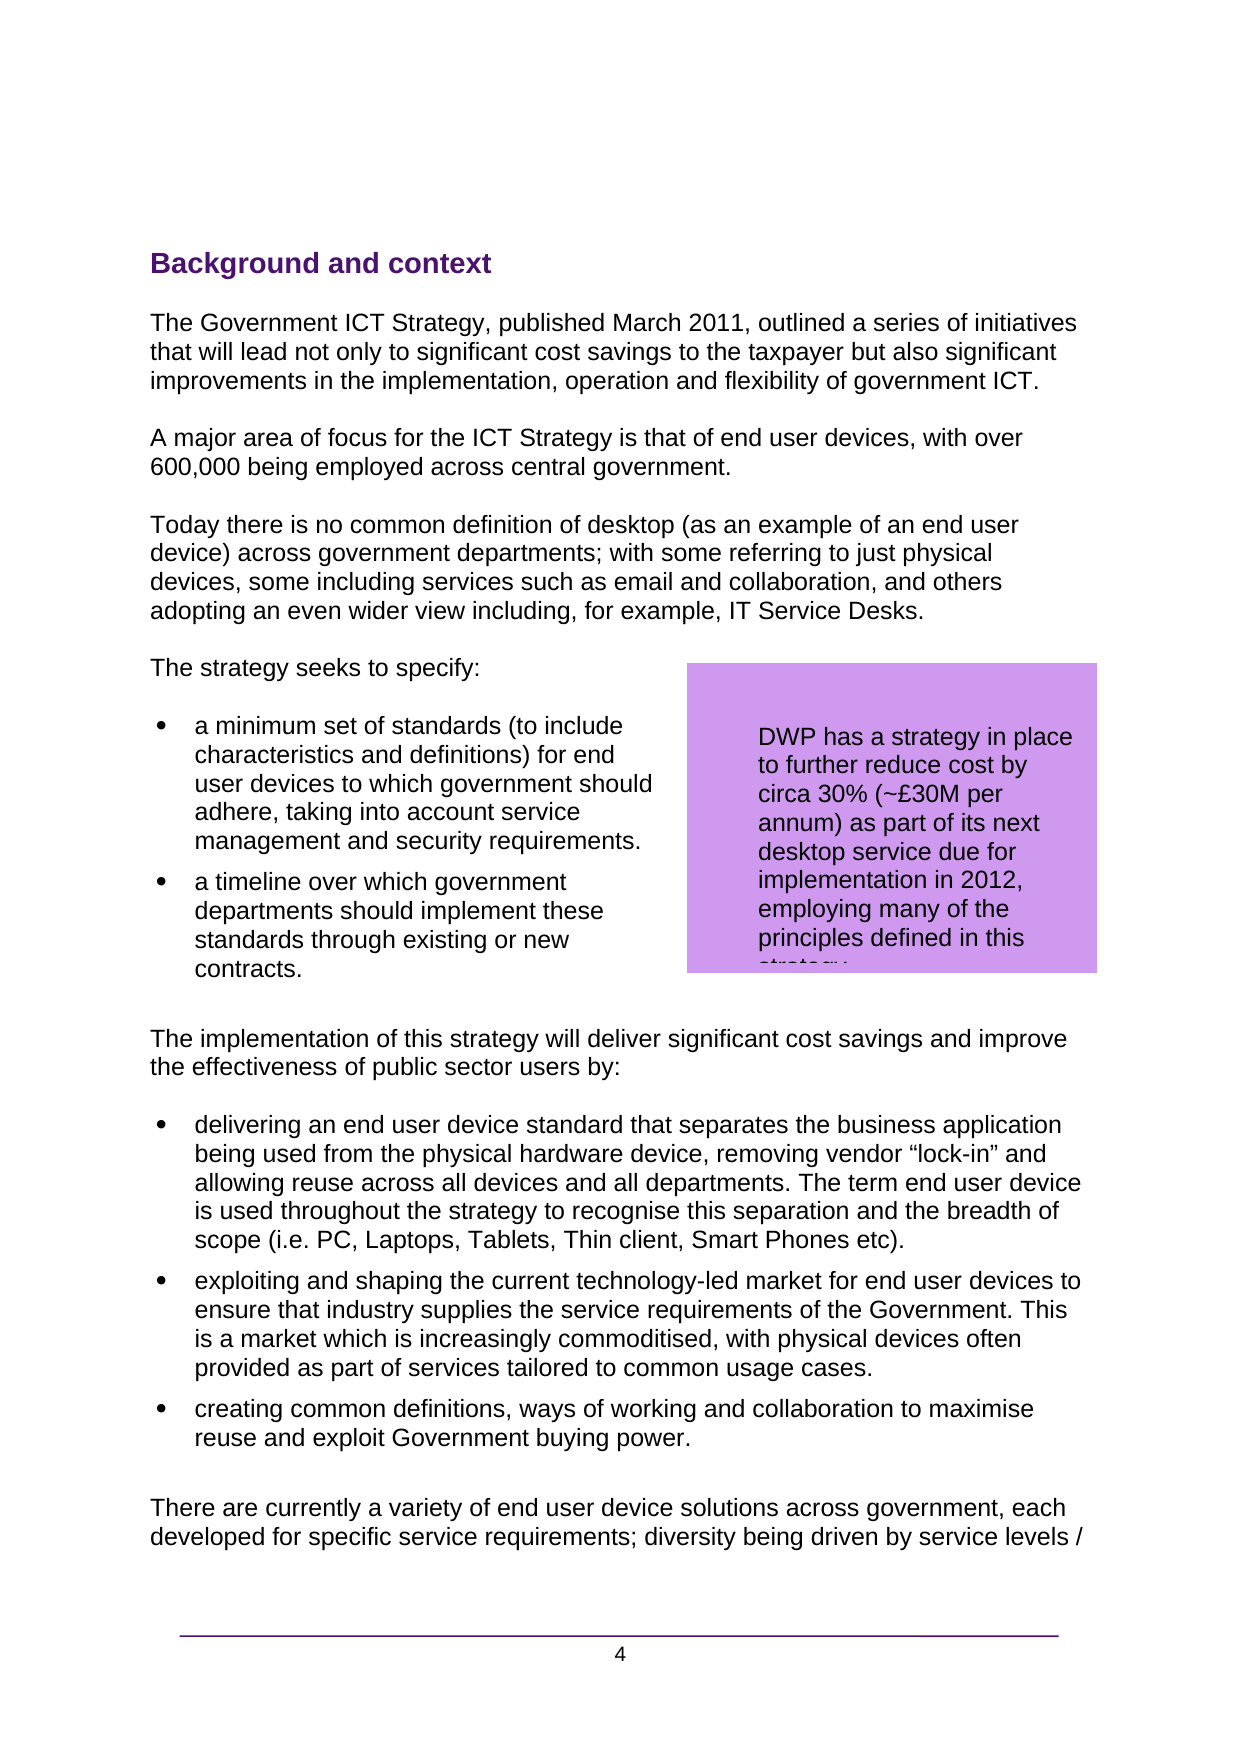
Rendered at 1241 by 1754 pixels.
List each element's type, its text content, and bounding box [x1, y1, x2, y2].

list a minimum set of standards (to include characteristics and definitions) for end user devices to which government should adhere, taking into account service management and security requirements. [157, 711, 687, 855]
list exploiting and shaping the current technology-led market for end user devices to ensure that industry supplies the service requirements of the Government. This is a market which is increasingly commoditised, with physical devices often provided as part of services tailored to common usage cases. [157, 1266, 1090, 1381]
text The strategy seeks to specify: [150, 653, 1090, 682]
text Today there is no common definition of desktop (as an example of an end user device) across government departments; with some referring to just physical devices, some including services such as email and collaboration, and others adopting an even wider view including, for example, IT Service Desks. [150, 510, 1090, 625]
text There are currently a variety of end user device solutions across government, each developed for specific service requirements; diversity being driven by service levels / [150, 1493, 1090, 1550]
list creating common definitions, ways of working and collaboration to maximise reuse and exploit Government buying power. [157, 1394, 1090, 1451]
text The Government ICT Strategy, published March 2011, outlined a series of initiatives that will lead not only to significant cost savings to the taxpayer but also significant improvements in the implementation, operation and flexibility of government ICT. [150, 308, 1090, 395]
text DWP has a strategy in place to further reduce cost by circa 30% (~£30M per annum) as part of its next desktop service due for implementation in 2012, employing many of the principles defined in this strategy. [758, 722, 1087, 963]
text The implementation of this strategy will deliver significant cost savings and improve the effectiveness of public sector users by: [150, 1024, 1090, 1081]
subtitle Background and context [150, 246, 1090, 279]
text A major area of focus for the ICT Strategy is that of end user devices, with over 600,000 being employed across central government. [150, 423, 1090, 481]
list a timeline over which government departments should implement these standards through existing or new contracts. [157, 867, 1090, 982]
list delivering an end user device standard that separates the business application being used from the physical hardware device, removing vendor “lock-in” and allowing reuse across all devices and all departments. The term end user device is used throughout the strategy to recognise this separation and the breadth of scope (i.e. PC, Laptops, Tablets, Thin client, Smart Phones etc). [157, 1110, 1090, 1254]
